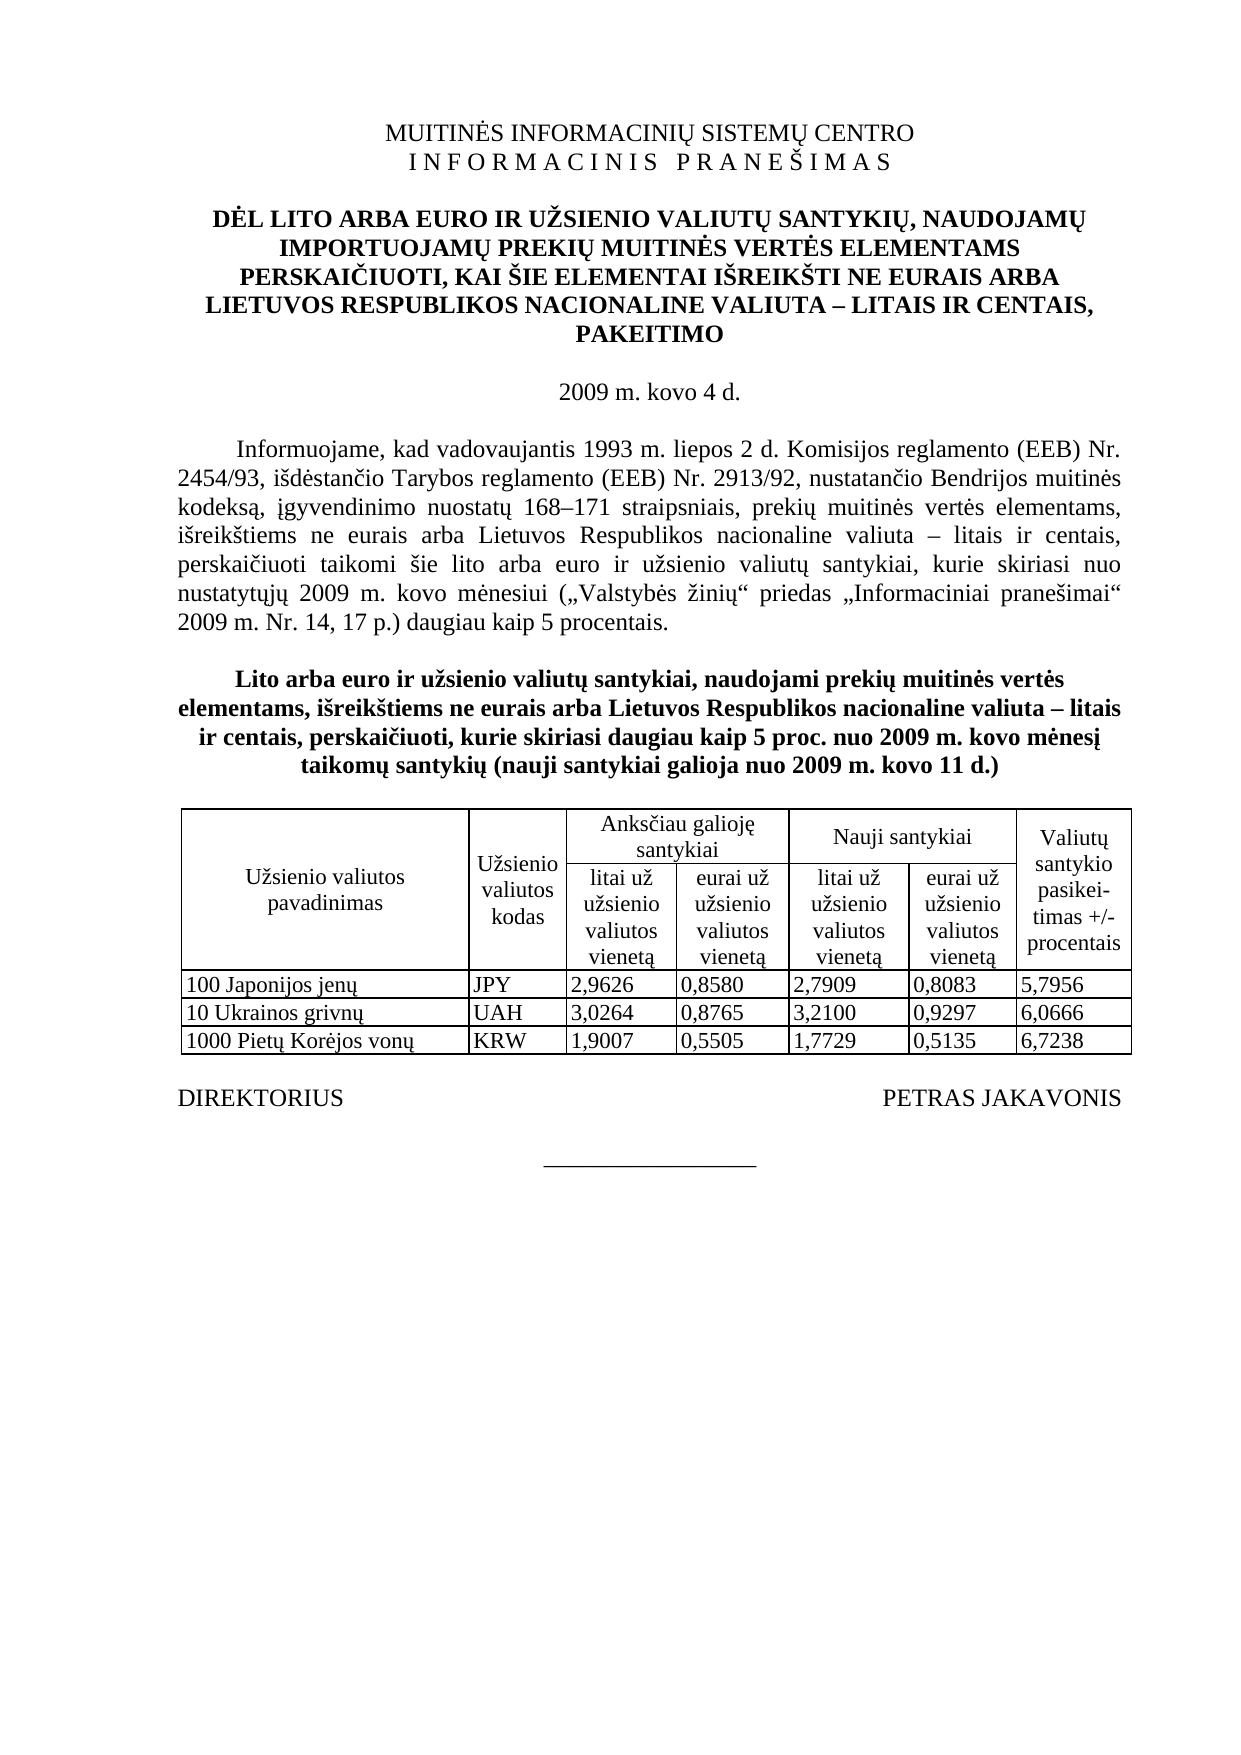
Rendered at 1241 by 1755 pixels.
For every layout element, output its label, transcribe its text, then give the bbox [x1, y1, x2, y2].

table_cell 2,9626 [567, 971, 676, 997]
table_cell 5,7956 [1017, 971, 1131, 997]
table_cell KRW [470, 1027, 566, 1053]
table_cell 0,8765 [677, 999, 788, 1025]
table_cell 6,7238 [1017, 1027, 1131, 1053]
table_cell 1,7729 [790, 1027, 908, 1053]
text DIREKTORIUS PETRAS JAKAVONIS [177, 1083, 1122, 1112]
table_cell 0,8083 [910, 971, 1016, 997]
table_cell 3,2100 [790, 999, 908, 1025]
table_cell 0,8580 [677, 971, 788, 997]
text _________________ [177, 1141, 1122, 1170]
text DĖL LITO ARBA EURO IR UŽSIENIO VALIUTŲ SANTYKIŲ, NAUDOJAMŲ IMPORTUOJAMŲ PREKIŲ MUITINĖS VERTĖS ELEMENTAMS PERSKAIČIUOTI, KAI ŠIE ELEMENTAI IŠREIKŠTI NE EURAIS ARBA LIETUVOS RESPUBLIKOS NACIONALINE VALIUTA – LITAIS IR CENTAIS, PAKEITIMO [177, 204, 1122, 348]
text MUITINĖS INFORMACINIŲ SISTEMŲ CENTRO [177, 118, 1122, 147]
table_header Valiutų santykio pasikei­timas +/- procentais [1017, 810, 1131, 969]
table_cell 100 Japonijos jenų [182, 971, 468, 997]
table_cell 0,5135 [910, 1027, 1016, 1053]
table_cell 6,0666 [1017, 999, 1131, 1025]
table_cell 3,0264 [567, 999, 676, 1025]
table_cell eurai už užsienio valiutos vienetą [910, 864, 1016, 969]
table_cell litai už užsienio valiutos vienetą [790, 864, 908, 969]
table_cell UAH [470, 999, 566, 1025]
table_cell 1000 Pietų Korėjos vonų [182, 1027, 468, 1053]
text 2009 m. kovo 4 d. [177, 377, 1122, 406]
table_header Nauji santykiai [790, 810, 1016, 862]
table_cell 1,9007 [567, 1027, 676, 1053]
text Lito arba euro ir užsienio valiutų santykiai, naudojami prekių muitinės vertės elementams, išreikštiems ne eurais arba Lietuvos Respublikos nacionaline valiuta – litais ir centais, perskaičiuoti, kurie skiriasi daugiau kaip 5 proc. nuo 2009 m. kovo mėnesį taikomų santykių (nauji santykiai galioja nuo 2009 m. kovo 11 d.) [177, 664, 1122, 779]
table_cell 2,7909 [790, 971, 908, 997]
text Informuojame, kad vadovaujantis 1993 m. liepos 2 d. Komisijos reglamento (EEB) Nr. 2454/93, išdėstančio Tarybos reglamento (EEB) Nr. 2913/92, nustatančio Bendrijos muitinės kodeksą, įgyvendinimo nuostatų 168–171 straipsniais, prekių muitinės vertės elementams, išreikštiems ne eurais arba Lietuvos Respublikos nacionaline valiuta – litais ir centais, perskaičiuoti taikomi šie lito arba euro ir užsienio valiutų santykiai, kurie skiriasi nuo nustatytųjų 2009 m. kovo mėnesiui („Valstybės žinių“ priedas „Informaciniai pranešimai“ 2009 m. Nr. 14, 17 p.) daugiau kaip 5 procentais. [177, 434, 1122, 636]
table_cell JPY [470, 971, 566, 997]
table_cell 0,9297 [910, 999, 1016, 1025]
text INFORMACINIS PRANEŠIMAS [177, 147, 1122, 176]
table_header Užsienio valiutos kodas [470, 810, 566, 969]
table_cell litai už užsienio valiutos vienetą [567, 864, 676, 969]
table_header Užsienio valiutos pavadinimas [182, 810, 468, 969]
table_cell eurai už užsienio valiutos vienetą [677, 864, 788, 969]
table_header Anksčiau galioję santykiai [567, 810, 788, 862]
table_cell 10 Ukrainos grivnų [182, 999, 468, 1025]
table_cell 0,5505 [677, 1027, 788, 1053]
